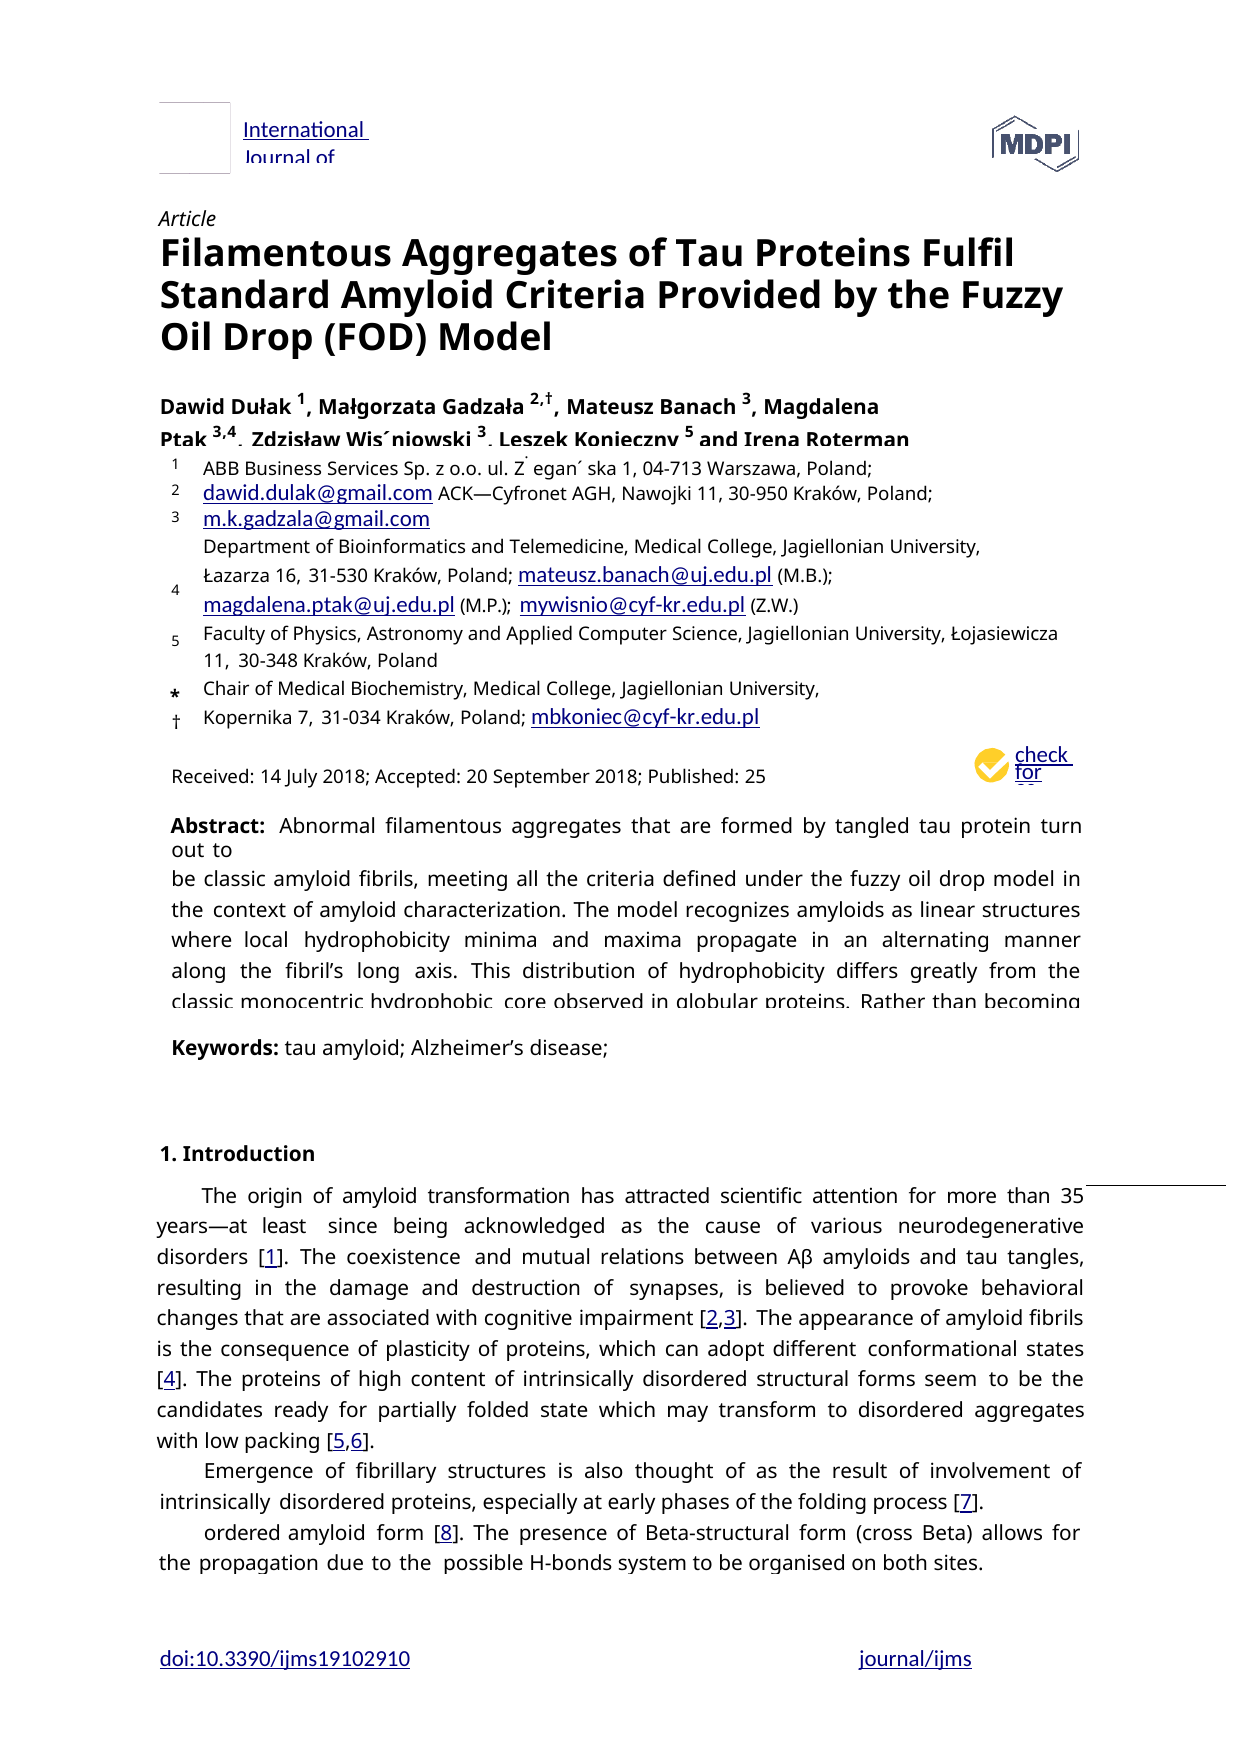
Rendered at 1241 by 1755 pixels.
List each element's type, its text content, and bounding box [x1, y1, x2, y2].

text Int. J. Mol. Sci. 2018, 19, 2910; doi:10.3390/ijms19102910 [159, 1651, 568, 1672]
text † [171, 710, 183, 734]
text Chair of Medical Biochemistry, Medical College, Jagiellonian University, Kopernika 7, 31-034 Kraków, Poland; mbkoniec@cyf-kr.edu.pl [203, 675, 909, 730]
text Faculty of Physics, Astronomy and Applied Computer Science, Jagiellonian University, Łojasiewicza 11, 30-348 Kraków, Poland [203, 620, 1060, 673]
text Department of Bioinformatics and Telemedicine, Medical College, Jagiellonian University, Łazarza 16, 31-530 Kraków, Poland; mateusz.banach@uj.edu.pl (M.B.); magdalena.ptak@uj.edu.pl (M.P.); mywisnio@cyf-kr.edu.pl (Z.W.) [203, 533, 1043, 618]
text ABB Business Services Sp. z o.o. ul. Z˙ egan´ ska 1, 04-713 Warszawa, Poland; dawid.dulak@gmail.com ACK—Cyfronet AGH, Nawojki 11, 30-950 Kraków, Poland; m.k.gadzala@gmail.com [203, 455, 1031, 531]
text 2 [171, 480, 181, 500]
text Dawid Dułak 1, Małgorzata Gadzała 2,†, Mateusz Banach 3, Magdalena Ptak 3,4, Zdzisław Wis´niowski 3, Leszek Konieczny 5 and Irena Roterman 3,* [159, 388, 910, 445]
text The origin of amyloid transformation has attracted scientific attention for more than 35 years—at least since being acknowledged as the cause of various neurodegenerative disorders [1]. The coexistence and mutual relations between Aβ amyloids and tau tangles, resulting in the damage and destruction of synapses, is believed to provoke behavioral changes that are associated with cognitive impairment [2,3]. The appearance of amyloid fibrils is the consequence of plasticity of proteins, which can adopt different conformational states [4]. The proteins of high content of intrinsically disordered structural forms seem to be the candidates ready for partially folded state which may transform to disordered aggregates with low packing [5,6]. [156, 1181, 1084, 1454]
text Filamentous Aggregates of Tau Proteins Fulfil Standard Amyloid Criteria Provided by the Fuzzy Oil Drop (FOD) Model [159, 232, 1074, 359]
text 1. Introduction [159, 1142, 1086, 1166]
text check for [1015, 749, 1081, 782]
text International Journal of [243, 115, 436, 163]
text 5 [171, 632, 181, 649]
text Keywords: tau amyloid; Alzheimer’s disease; tauopathy [171, 1036, 693, 1061]
text Received: 14 July 2018; Accepted: 20 September 2018; Published: 25 September 2018 [171, 766, 865, 789]
text Reaching the form of highly packed structuralised aggregates that are based mainly on β-structural forms opens the possibility for the unlimited elongation of highly packed ordered amyloid form [8]. The presence of Beta-structural form (cross Beta) allows for the propagation due to the possible H-bonds system to be organised on both sites. [159, 1518, 1081, 1574]
text * [169, 686, 183, 707]
text Emergence of fibrillary structures is also thought of as the result of involvement of intrinsically disordered proteins, especially at early phases of the folding process [7]. [159, 1456, 1082, 1516]
text 1 [171, 456, 181, 473]
text Article [159, 208, 1076, 231]
text 3 [171, 507, 181, 525]
text www.mdpi.com/journal/ijms [859, 1651, 1083, 1671]
text 4 [171, 582, 181, 599]
text be classic amyloid fibrils, meeting all the criteria defined under the fuzzy oil drop model in the context of amyloid characterization. The model recognizes amyloids as linear structures where local hydrophobicity minima and maxima propagate in an alternating manner along the fibril’s long axis. This distribution of hydrophobicity differs greatly from the classic monocentric hydrophobic core observed in globular proteins. Rather than becoming a globule, the amyloid instead forms a ribbonlike (or cylindrical) structure. [171, 864, 1081, 1008]
text Abstract: Abnormal filamentous aggregates that are formed by tangled tau protein turn out to [170, 814, 1083, 862]
